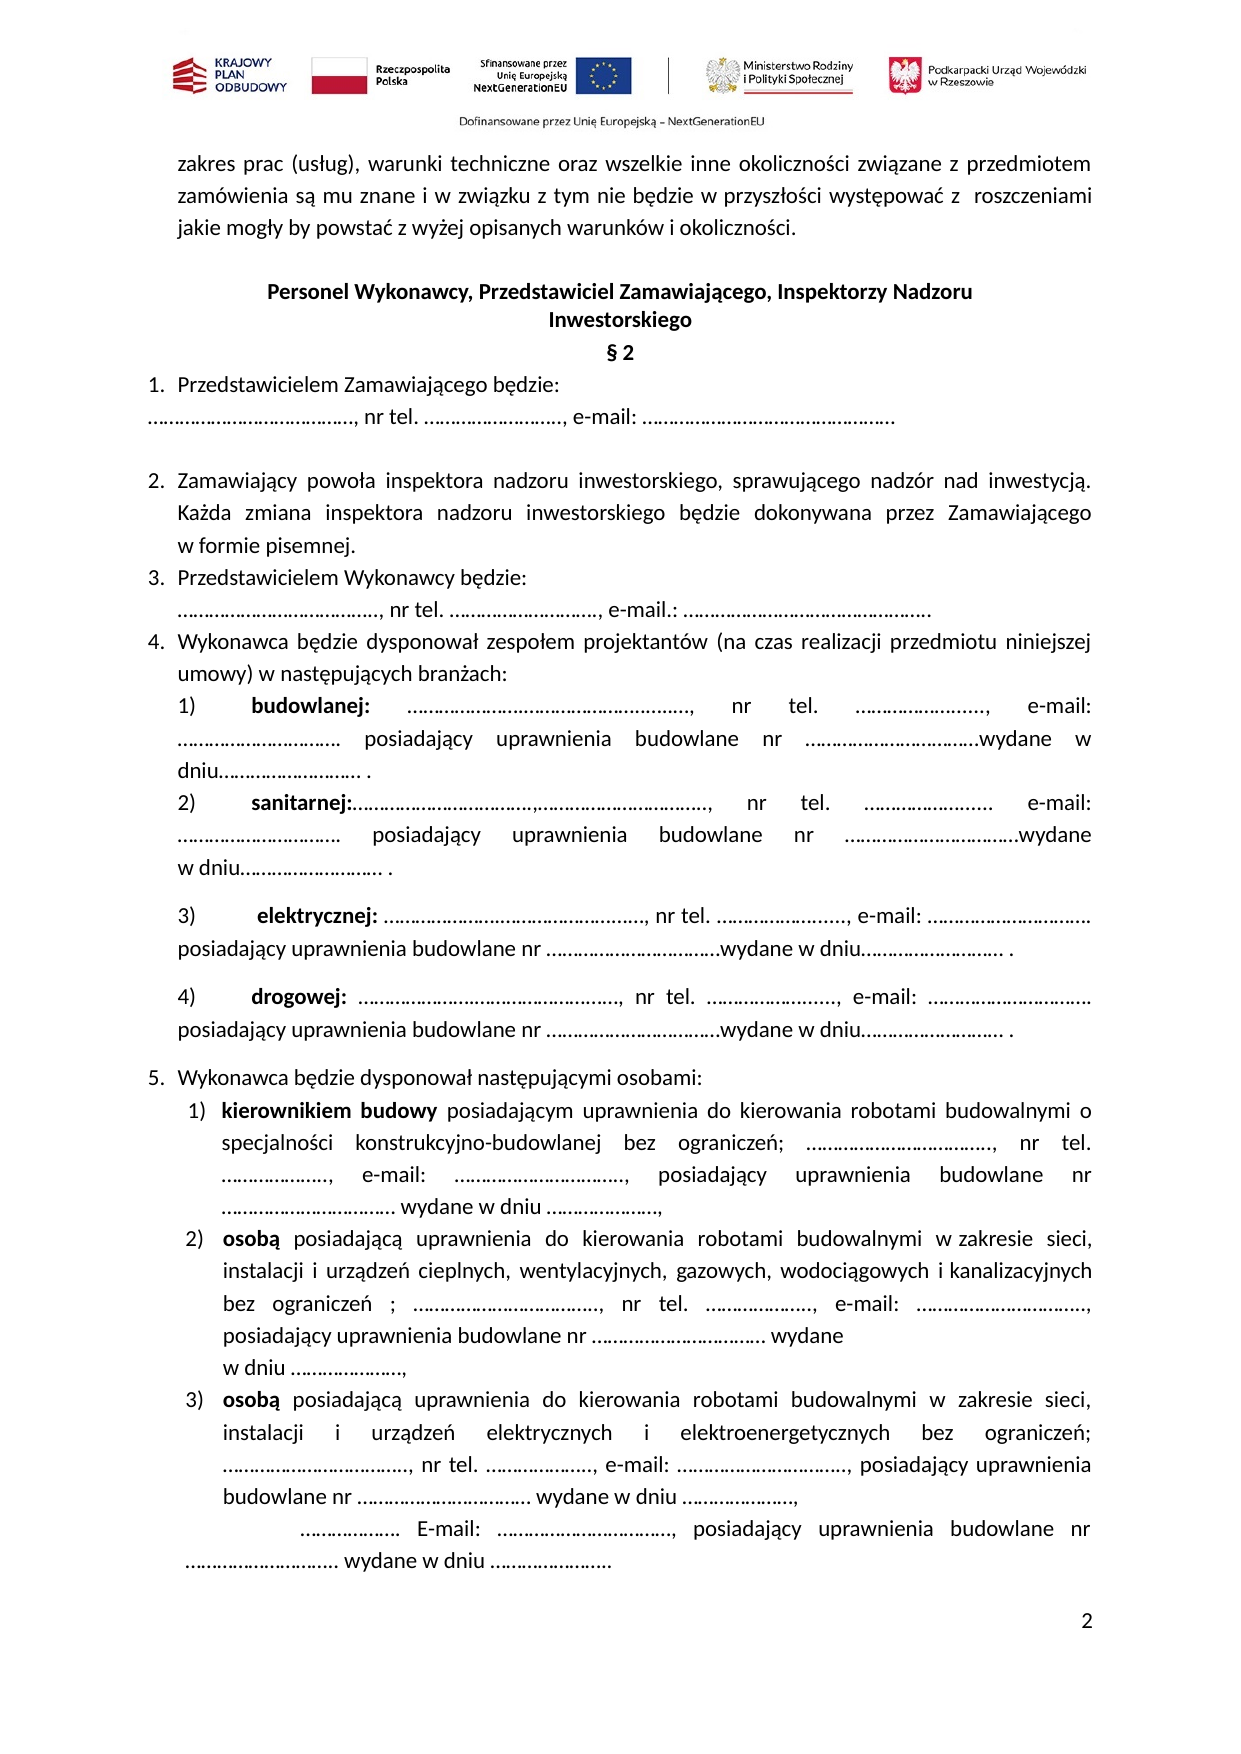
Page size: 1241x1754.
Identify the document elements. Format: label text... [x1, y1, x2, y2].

list Zamawiający powoła inspektora nadzoru inwestorskiego, sprawującego nadzór nad inwestycją. Każda zmiana inspektora nadzoru inwestorskiego będzie dokonywana przez Zamawiającego w formie pisemnej. [148, 466, 1093, 559]
list w dniu …………………, [223, 1353, 1093, 1381]
list Przedstawicielem Wykonawcy będzie: [148, 563, 1093, 591]
list zakres prac (usług), warunki techniczne oraz wszelkie inne okoliczności związane z przedmiotem zamówienia są mu znane i w związku z tym nie będzie w przyszłości występować z roszczeniami jakie mogły by powstać z wyżej opisanych warunków i okoliczności. [148, 149, 1093, 241]
list Przedstawicielem Zamawiającego będzie: [148, 370, 1093, 398]
text Inwestorskiego [148, 305, 1093, 333]
list elektrycznej: ………………….…………………...…, nr tel. ………………......, e-mail: …………………………. posiadający uprawnienia budowlane nr ……………………………wydane w dniu……………………… . [177, 901, 1093, 962]
text Personel Wykonawcy, Przedstawiciel Zamawiającego, Inspektorzy Nadzoru [148, 277, 1093, 305]
list osobą posiadającą uprawnienia do kierowania robotami budowalnymi w zakresie sieci, instalacji i urządzeń elektrycznych i elektroenergetycznych bez ograniczeń; …………………………….., nr tel. ……………….., e-mail: ………………………….., posiadający uprawnienia budowlane nr …………………………… wydane w dniu …………………, [185, 1385, 1093, 1510]
list osobą posiadającą uprawnienia do kierowania robotami budowalnymi w zakresie sieci, instalacji i urządzeń cieplnych, wentylacyjnych, gazowych, wodociągowych i kanalizacyjnych bez ograniczeń ; …………………………….., nr tel. ……………….., e-mail: ………………………….., posiadający uprawnienia budowlane nr …………………………… wydane [185, 1224, 1093, 1349]
list ……………………………….., nr tel. ………………………., e-mail.: ……………………………………….. [177, 595, 1093, 623]
list Wykonawca będzie dysponował zespołem projektantów (na czas realizacji przedmiotu niniejszej umowy) w następujących branżach: [148, 627, 1093, 687]
list budowlanej: ………………….…………………..…..…, nr tel. ………………......, e-mail: …………………………. posiadający uprawnienia budowlane nr ……………………………wydane w dniu……………………… . [177, 692, 1093, 784]
list Wykonawca będzie dysponował następującymi osobami: [148, 1063, 1093, 1092]
list sanitarnej:…………………………….,………………………….., nr tel. ………………...... e-mail: …………………………. posiadający uprawnienia budowlane nr ……………………………wydane w dniu……………………… . [177, 788, 1093, 881]
text ………………. E-mail: ……………………………, posiadający uprawnienia budowlane nr ……………………….. wydane w dniu ………………….. [185, 1514, 1093, 1574]
text § 2 [148, 338, 1093, 366]
list drogowej: ………………….…………………...…, nr tel. ………………......, e-mail: …………………………. posiadający uprawnienia budowlane nr ……………………………wydane w dniu……………………… . [177, 982, 1093, 1043]
list 1) kierownikiem budowy posiadającym uprawnienia do kierowania robotami budowalnymi o specjalności konstrukcyjno-budowlanej bez ograniczeń; …………………………….., nr tel. ……………….., e-mail: ………………………….., posiadający uprawnienia budowlane nr …………………………… wydane w dniu …………………, [177, 1096, 1093, 1220]
text …………………………………, nr tel. …………………….., e-mail: ………………………………………… [148, 402, 1093, 430]
